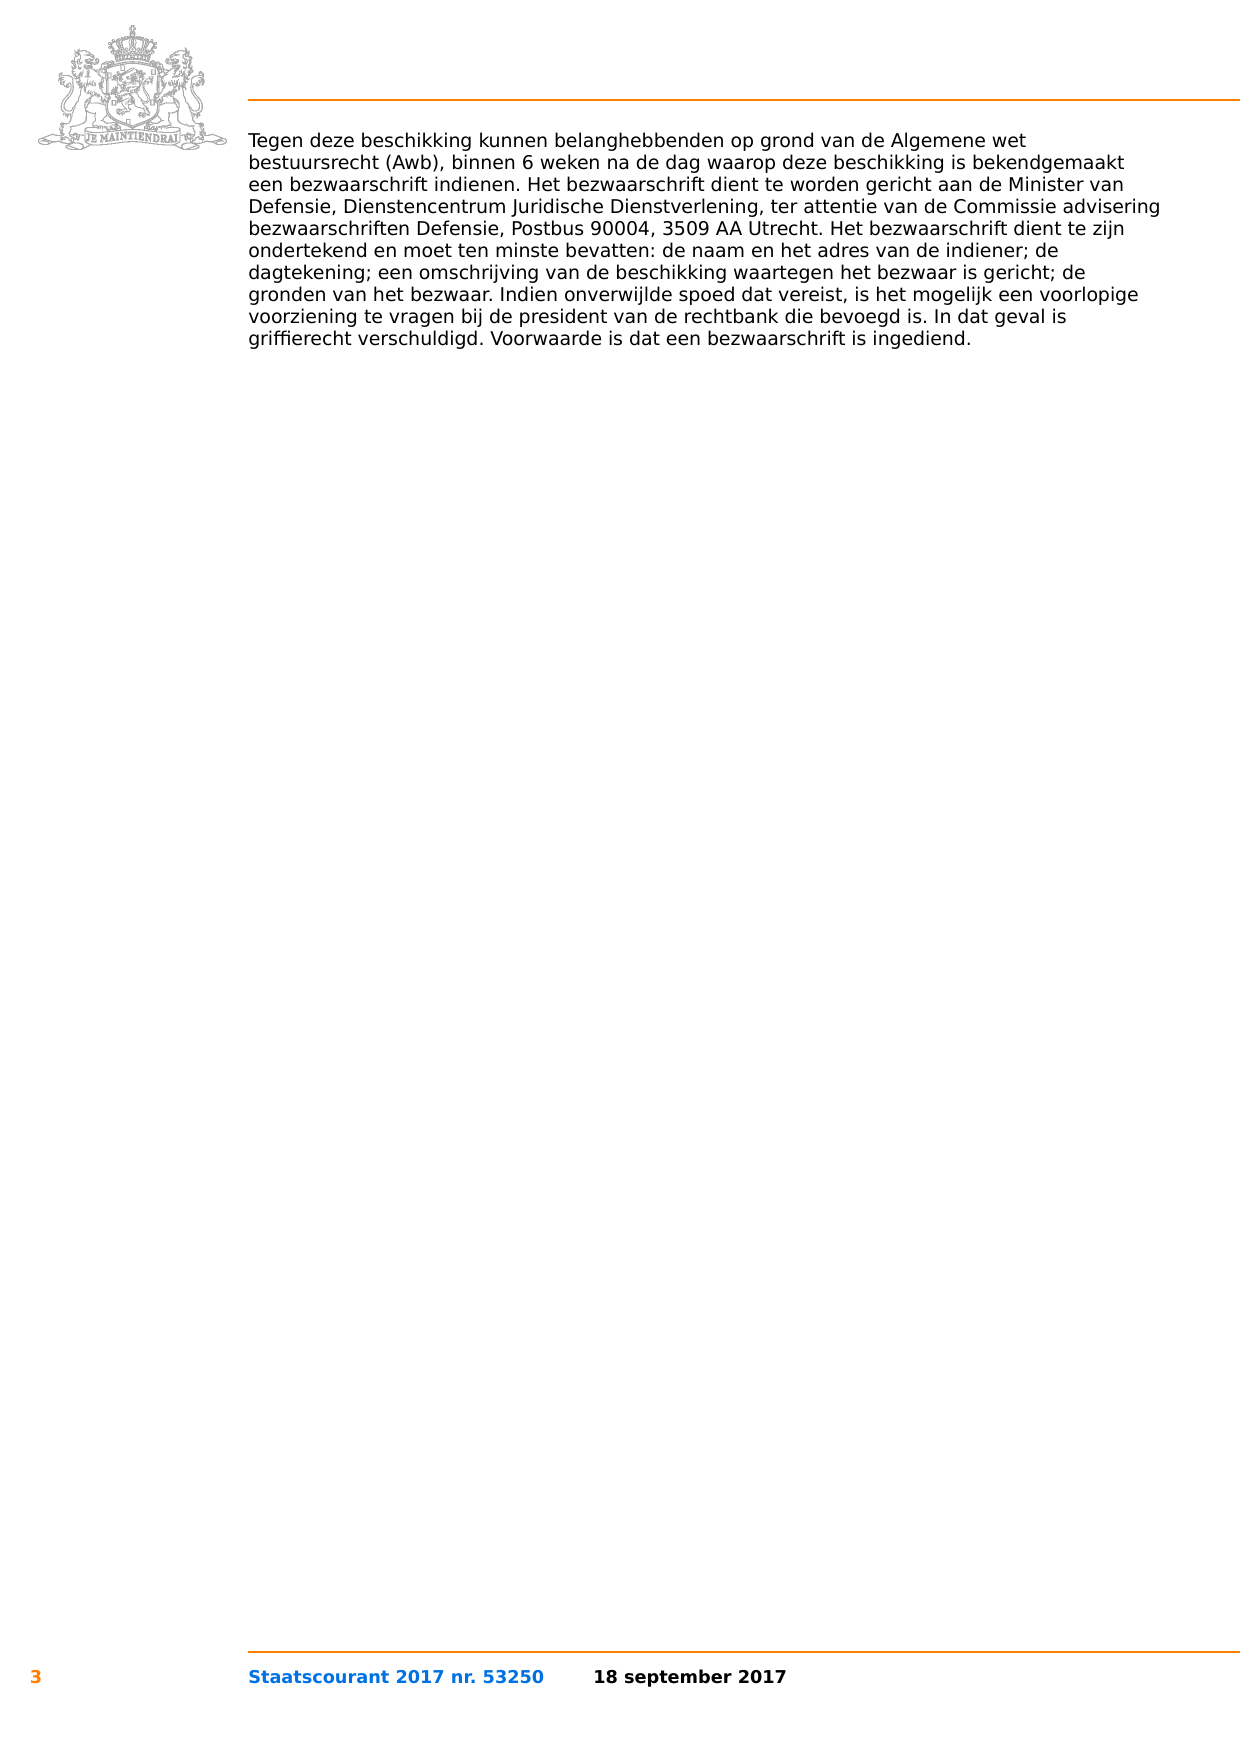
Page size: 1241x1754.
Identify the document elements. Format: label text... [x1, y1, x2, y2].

picture [38, 25, 227, 150]
text Tegen deze beschikking kunnen belanghebbenden op grond van de Algemene wet bestuursrecht (Awb), binnen 6 weken na de dag waarop deze beschikking is bekendgemaakt een bezwaarschrift indienen. Het bezwaarschrift dient te worden gericht aan de Minister van Defensie, Dienstencentrum Juridische Dienstverlening, ter attentie van de Commissie advisering bezwaarschriften Defensie, Postbus 90004, 3509 AA Utrecht. Het bezwaarschrift dient te zijn ondertekend en moet ten minste bevatten: de naam en het adres van de indiener; de dagtekening; een omschrijving van de beschikking waartegen het bezwaar is gericht; de gronden van het bezwaar. Indien onverwijlde spoed dat vereist, is het mogelijk een voorlopige voorziening te vragen bij de president van de rechtbank die bevoegd is. In dat geval is griffierecht verschuldigd. Voorwaarde is dat een bezwaarschrift is ingediend. [248, 130, 1163, 350]
